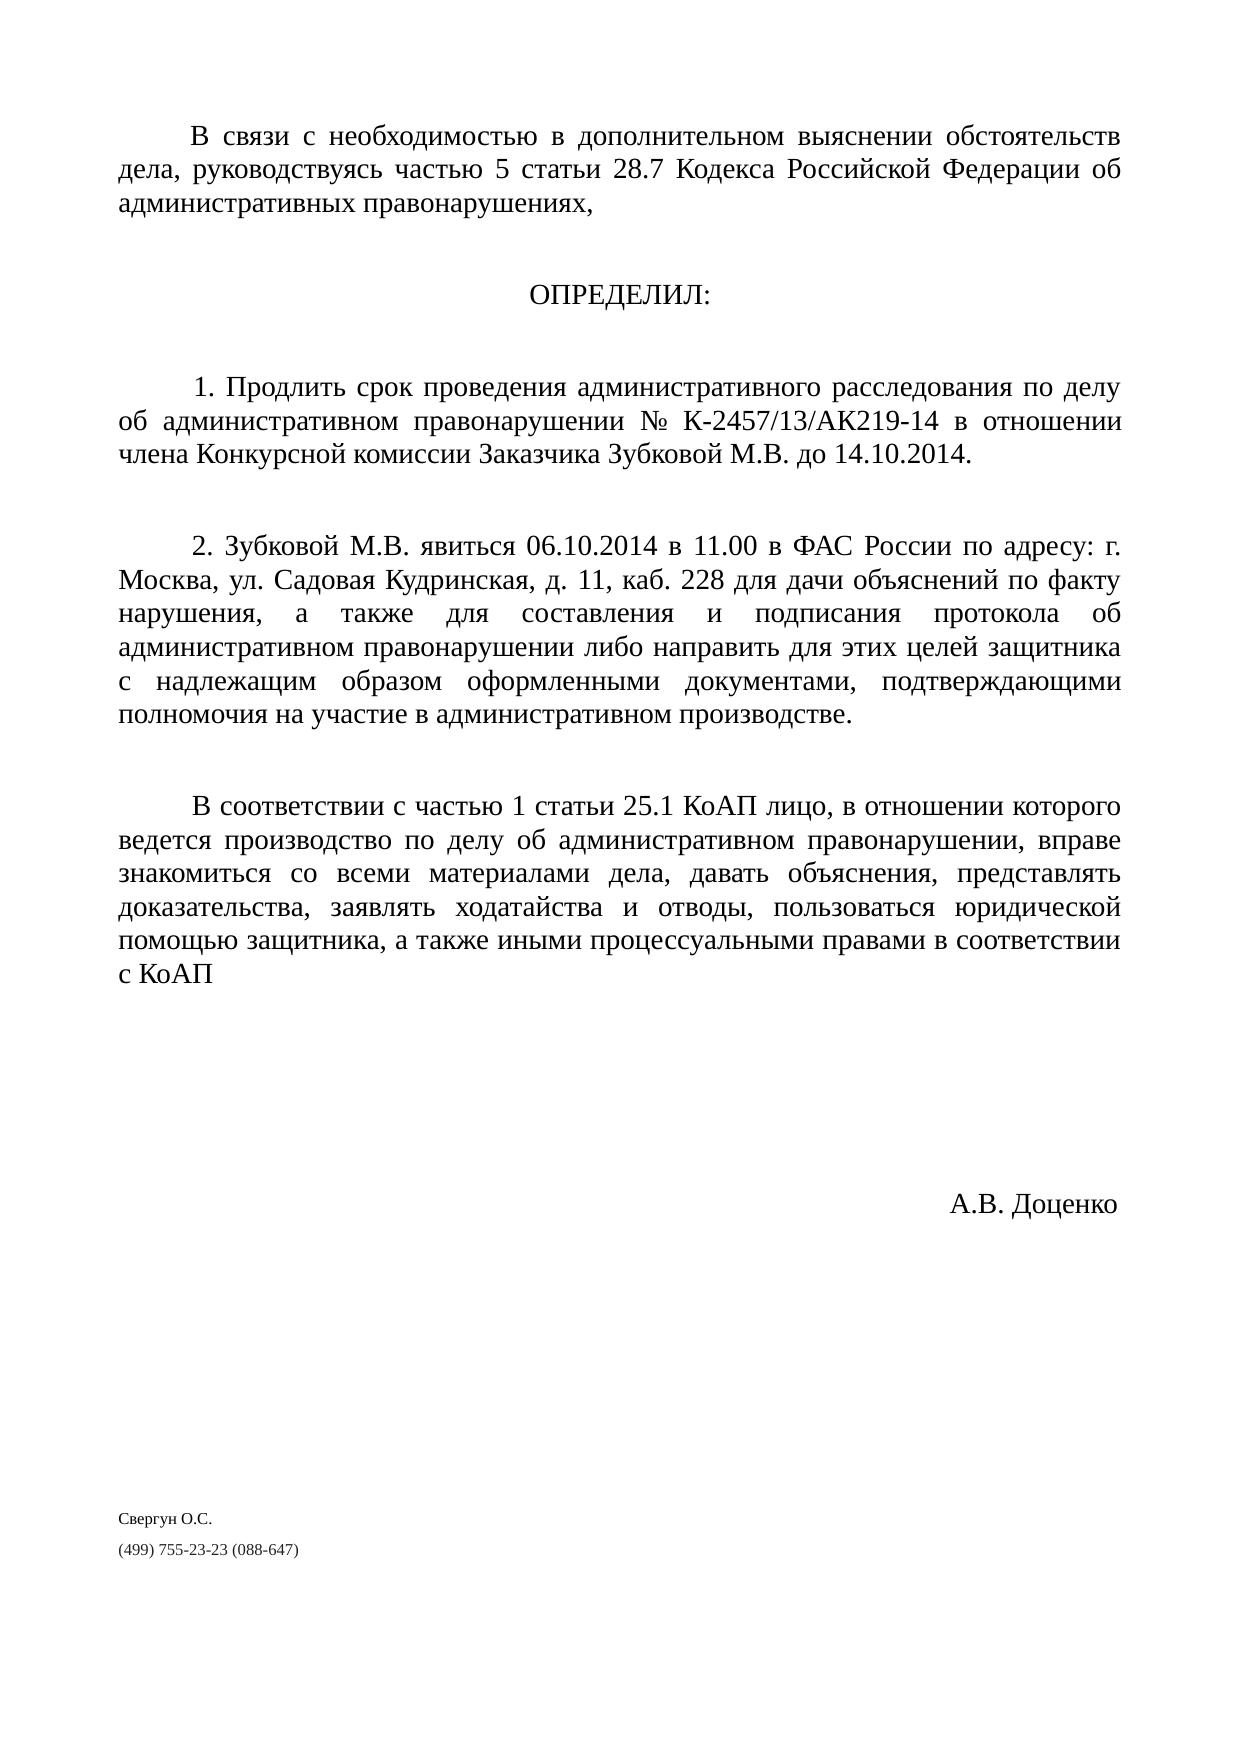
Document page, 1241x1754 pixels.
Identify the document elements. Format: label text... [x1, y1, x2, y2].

text (499) 755-23-23 (088-647) [118, 1540, 1122, 1559]
text ОПРЕДЕЛИЛ: [118, 277, 1122, 311]
text В соответствии с частью 1 статьи 25.1 КоАП лицо, в отношении которого ведется производство по делу об административном правонарушении, вправе знакомиться со всеми материалами дела, давать объяснения, представлять доказательства, заявлять ходатайства и отводы, пользоваться юридической помощью защитника, а также иными процессуальными правами в соответствии с КоАП [118, 788, 1122, 989]
text В связи с необходимостью в дополнительном выяснении обстоятельств дела, руководствуясь частью 5 статьи 28.7 Кодекса Российской Федерации об административных правонарушениях, [118, 118, 1122, 219]
text 1. Продлить срок проведения административного расследования по делу об административном правонарушении № К-2457/13/АК219-14 в отношении члена Конкурсной комиссии Заказчика Зубковой М.В. до 14.10.2014. [118, 369, 1122, 470]
text 2. Зубковой М.В. явиться 06.10.2014 в 11.00 в ФАС России по адресу: г. Москва, ул. Садовая Кудринская, д. 11, каб. 228 для дачи объяснений по факту нарушения, а также для составления и подписания протокола об административном правонарушении либо направить для этих целей защитника с надлежащим образом оформленными документами, подтверждающими полномочия на участие в административном производстве. [118, 528, 1122, 730]
text Свергун О.С. [118, 1508, 1122, 1528]
text А.В. Доценко [118, 1186, 1122, 1220]
